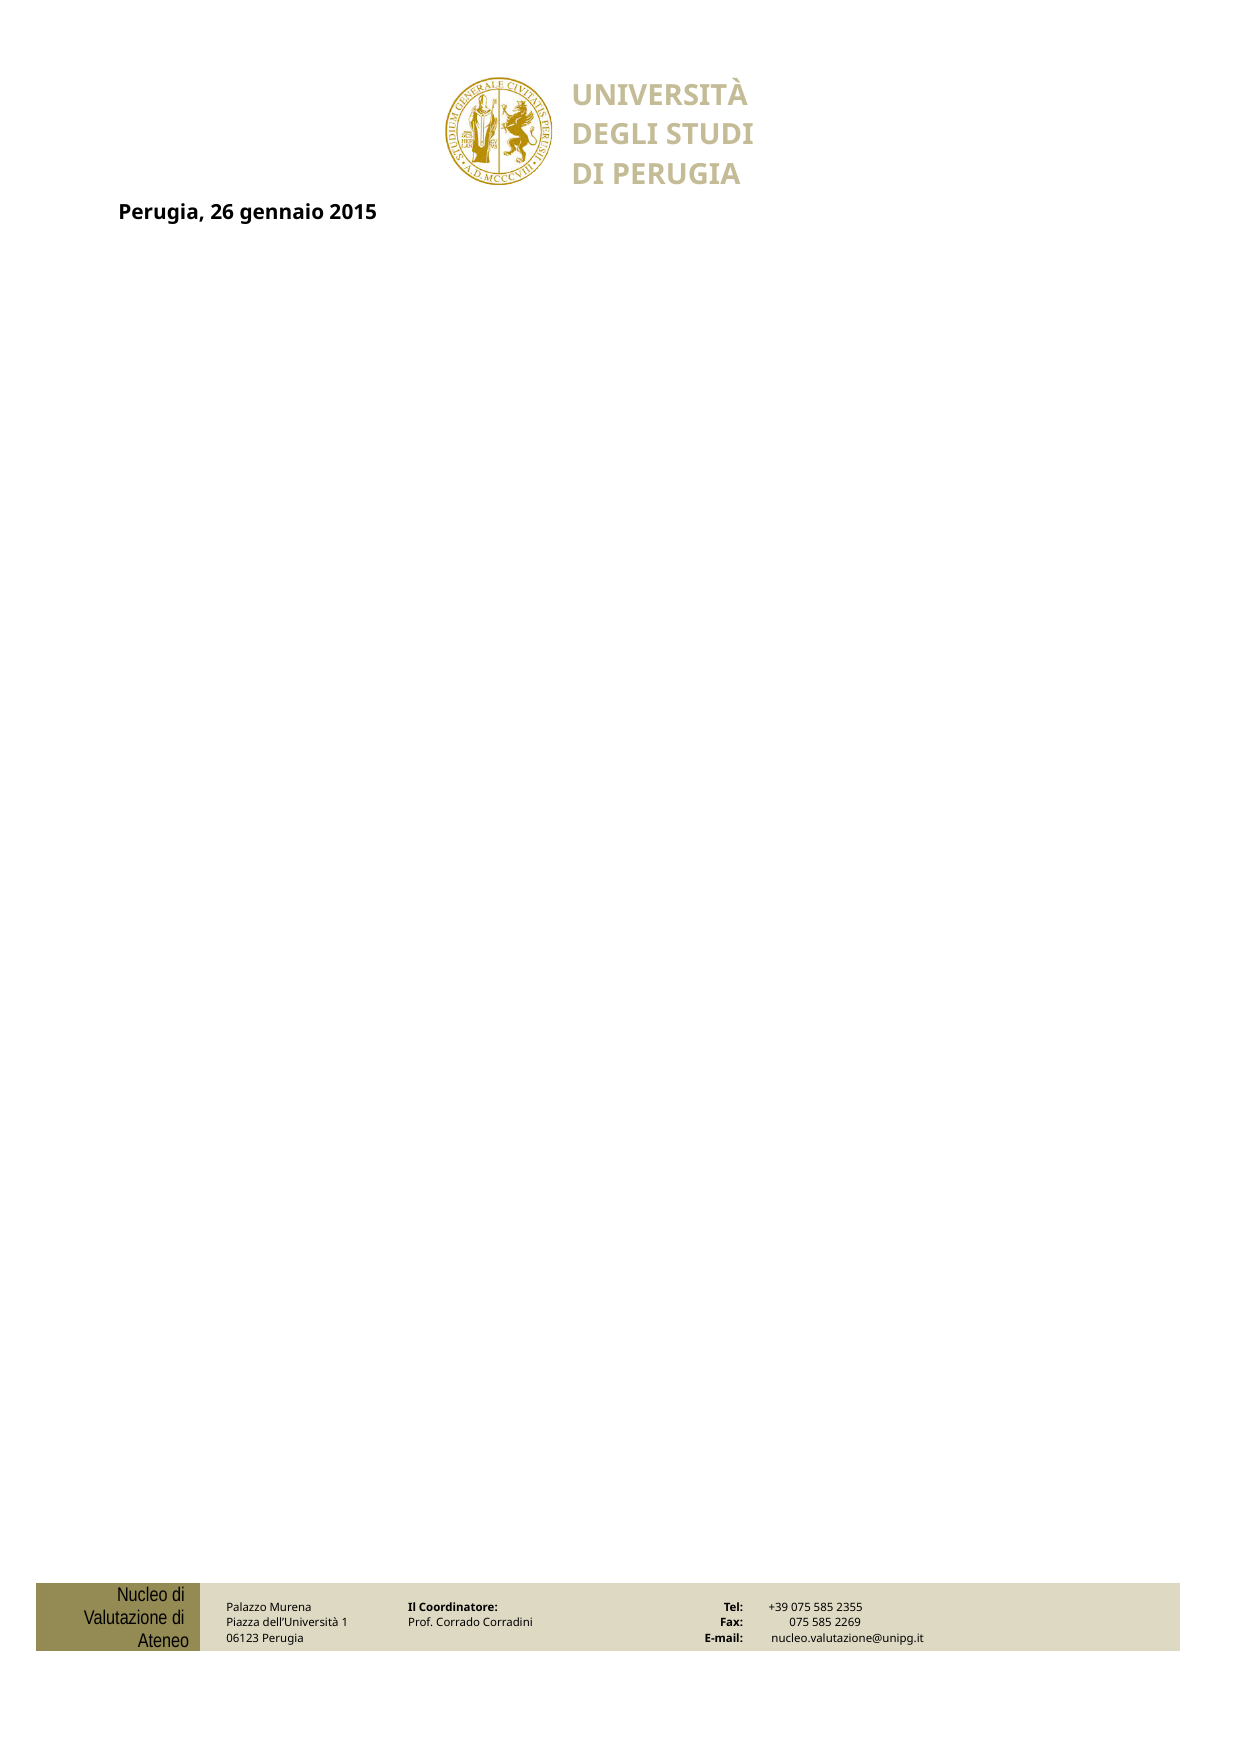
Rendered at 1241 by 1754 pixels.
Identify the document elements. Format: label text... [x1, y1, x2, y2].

picture [443, 76, 553, 185]
text Perugia, 26 gennaio 2015 [118, 197, 1122, 226]
